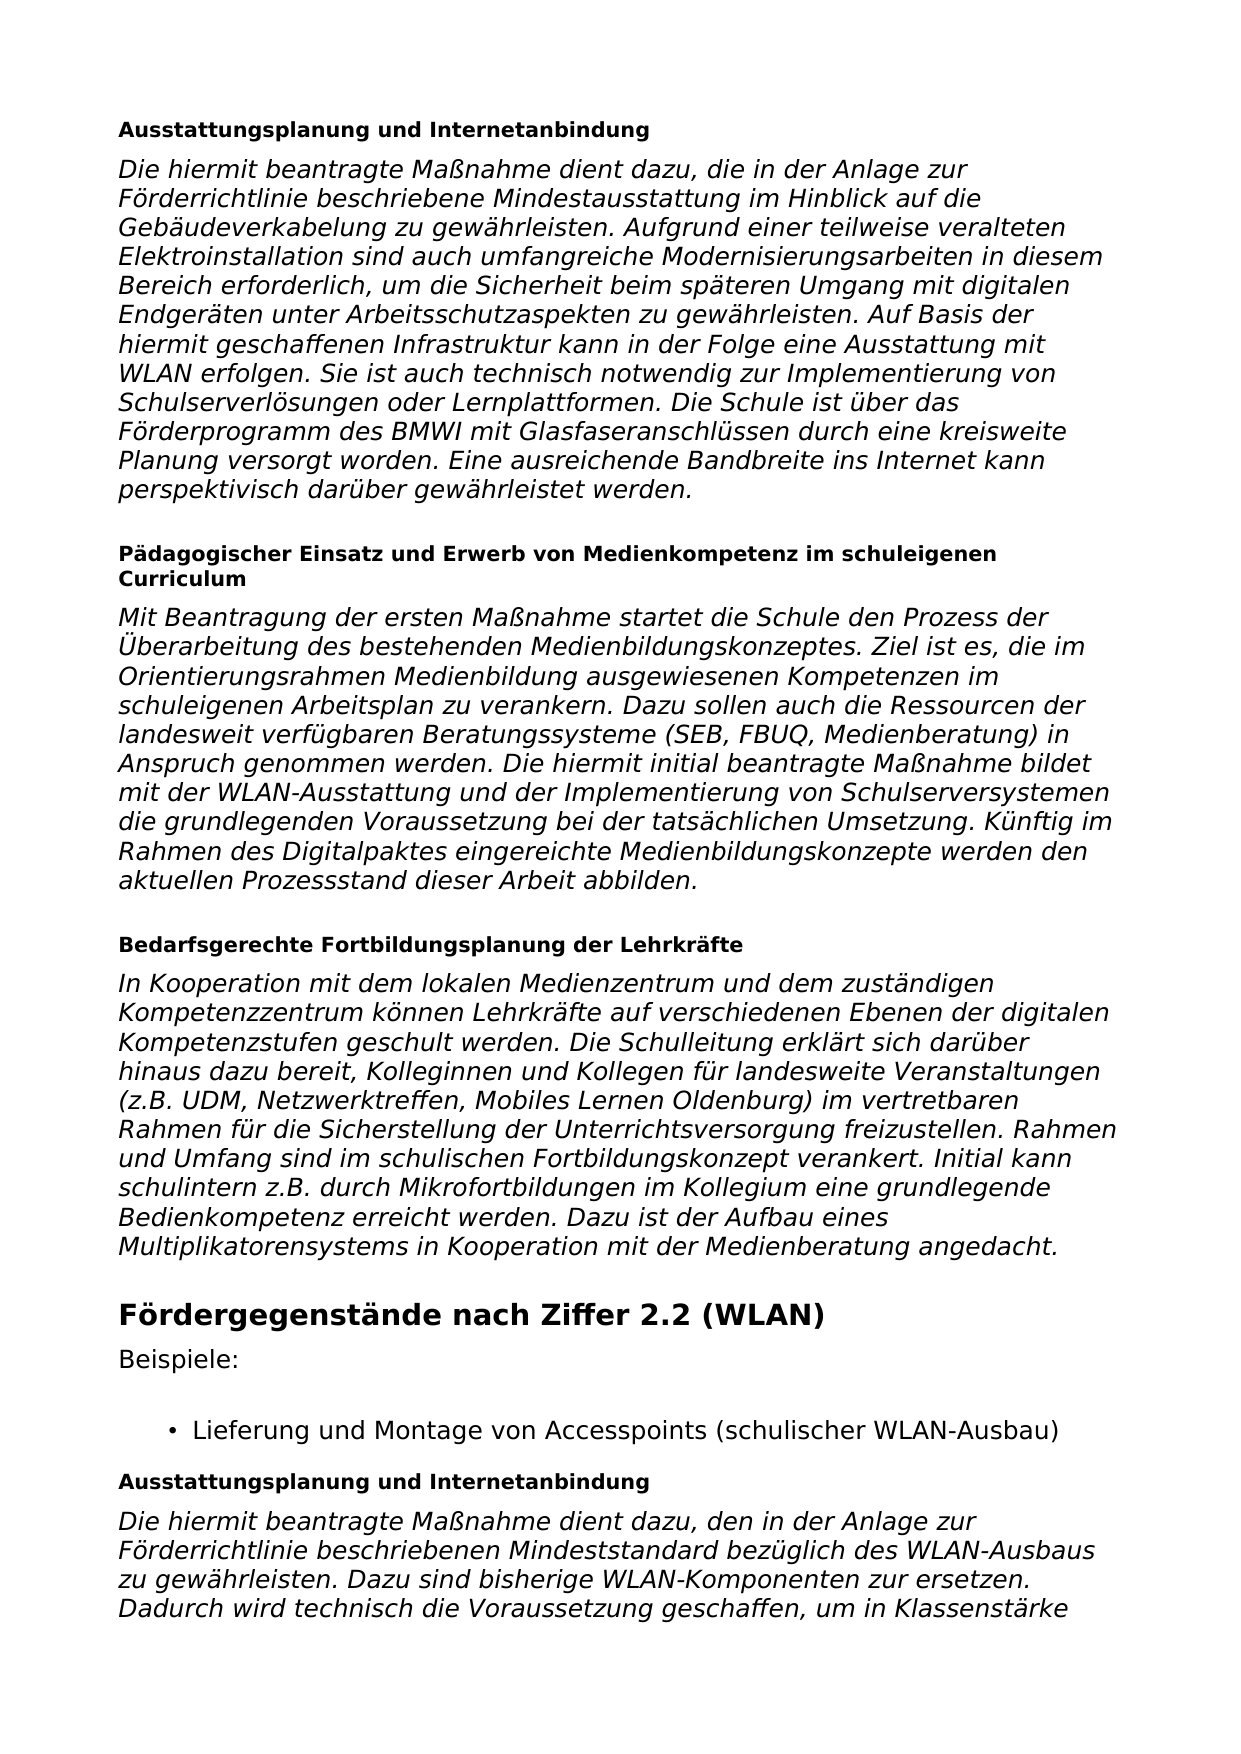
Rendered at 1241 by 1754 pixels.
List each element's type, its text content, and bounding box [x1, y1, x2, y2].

subtitle Ausstattungsplanung und Internetanbindung [118, 118, 1122, 142]
text Mit Beantragung der ersten Maßnahme startet die Schule den Prozess der Überarbeitung des bestehenden Medienbildungskonzeptes. Ziel ist es, die im Orientierungsrahmen Medienbildung ausgewiesenen Kompetenzen im schuleigenen Arbeitsplan zu verankern. Dazu sollen auch die Ressourcen der landesweit verfügbaren Beratungssysteme (SEB, FBUQ, Medienberatung) in Anspruch genommen werden. Die hiermit initial beantragte Maßnahme bildet mit der WLAN-Ausstattung und der Implementierung von Schulserversystemen die grundlegenden Voraussetzung bei der tatsächlichen Umsetzung. Künftig im Rahmen des Digitalpaktes eingereichte Medienbildungskonzepte werden den aktuellen Prozessstand dieser Arbeit abbilden. [118, 603, 1122, 895]
subtitle Pädagogischer Einsatz und Erwerb von Medienkompetenz im schuleigenen Curriculum [118, 542, 1122, 591]
subtitle Ausstattungsplanung und Internetanbindung [118, 1470, 1122, 1494]
text Die hiermit beantragte Maßnahme dient dazu, den in der Anlage zur Förderrichtlinie beschriebenen Mindeststandard bezüglich des WLAN-Ausbaus zu gewährleisten. Dazu sind bisherige WLAN-Komponenten zur ersetzen. Dadurch wird technisch die Voraussetzung geschaffen, um in Klassenstärke [118, 1507, 1122, 1624]
list Lieferung und Montage von Accesspoints (schulischer WLAN-Ausbau) [177, 1416, 1122, 1445]
text In Kooperation mit dem lokalen Medienzentrum und dem zuständigen Kompetenzzentrum können Lehrkräfte auf verschiedenen Ebenen der digitalen Kompetenzstufen geschult werden. Die Schulleitung erklärt sich darüber hinaus dazu bereit, Kolleginnen und Kollegen für landesweite Veranstaltungen (z.B. UDM, Netzwerktreffen, Mobiles Lernen Oldenburg) im vertretbaren Rahmen für die Sicherstellung der Unterrichtsversorgung freizustellen. Rahmen und Umfang sind im schulischen Fortbildungskonzept verankert. Initial kann schulintern z.B. durch Mikrofortbildungen im Kollegium eine grundlegende Bedienkompetenz erreicht werden. Dazu ist der Aufbau eines Multiplikatorensystems in Kooperation mit der Medienberatung angedacht. [118, 969, 1122, 1261]
text Beispiele: [118, 1345, 1122, 1374]
text Die hiermit beantragte Maßnahme dient dazu, die in der Anlage zur Förderrichtlinie beschriebene Mindestausstattung im Hinblick auf die Gebäudeverkabelung zu gewährleisten. Aufgrund einer teilweise veralteten Elektroinstallation sind auch umfangreiche Modernisierungsarbeiten in diesem Bereich erforderlich, um die Sicherheit beim späteren Umgang mit digitalen Endgeräten unter Arbeitsschutzaspekten zu gewährleisten. Auf Basis der hiermit geschaffenen Infrastruktur kann in der Folge eine Ausstattung mit WLAN erfolgen. Sie ist auch technisch notwendig zur Implementierung von Schulserverlösungen oder Lernplattformen. Die Schule ist über das Förderprogramm des BMWI mit Glasfaseranschlüssen durch eine kreisweite Planung versorgt worden. Eine ausreichende Bandbreite ins Internet kann perspektivisch darüber gewährleistet werden. [118, 155, 1122, 505]
subtitle Bedarfsgerechte Fortbildungsplanung der Lehrkräfte [118, 933, 1122, 957]
subtitle Fördergegenstände nach Ziffer 2.2 (WLAN) [118, 1298, 1122, 1332]
